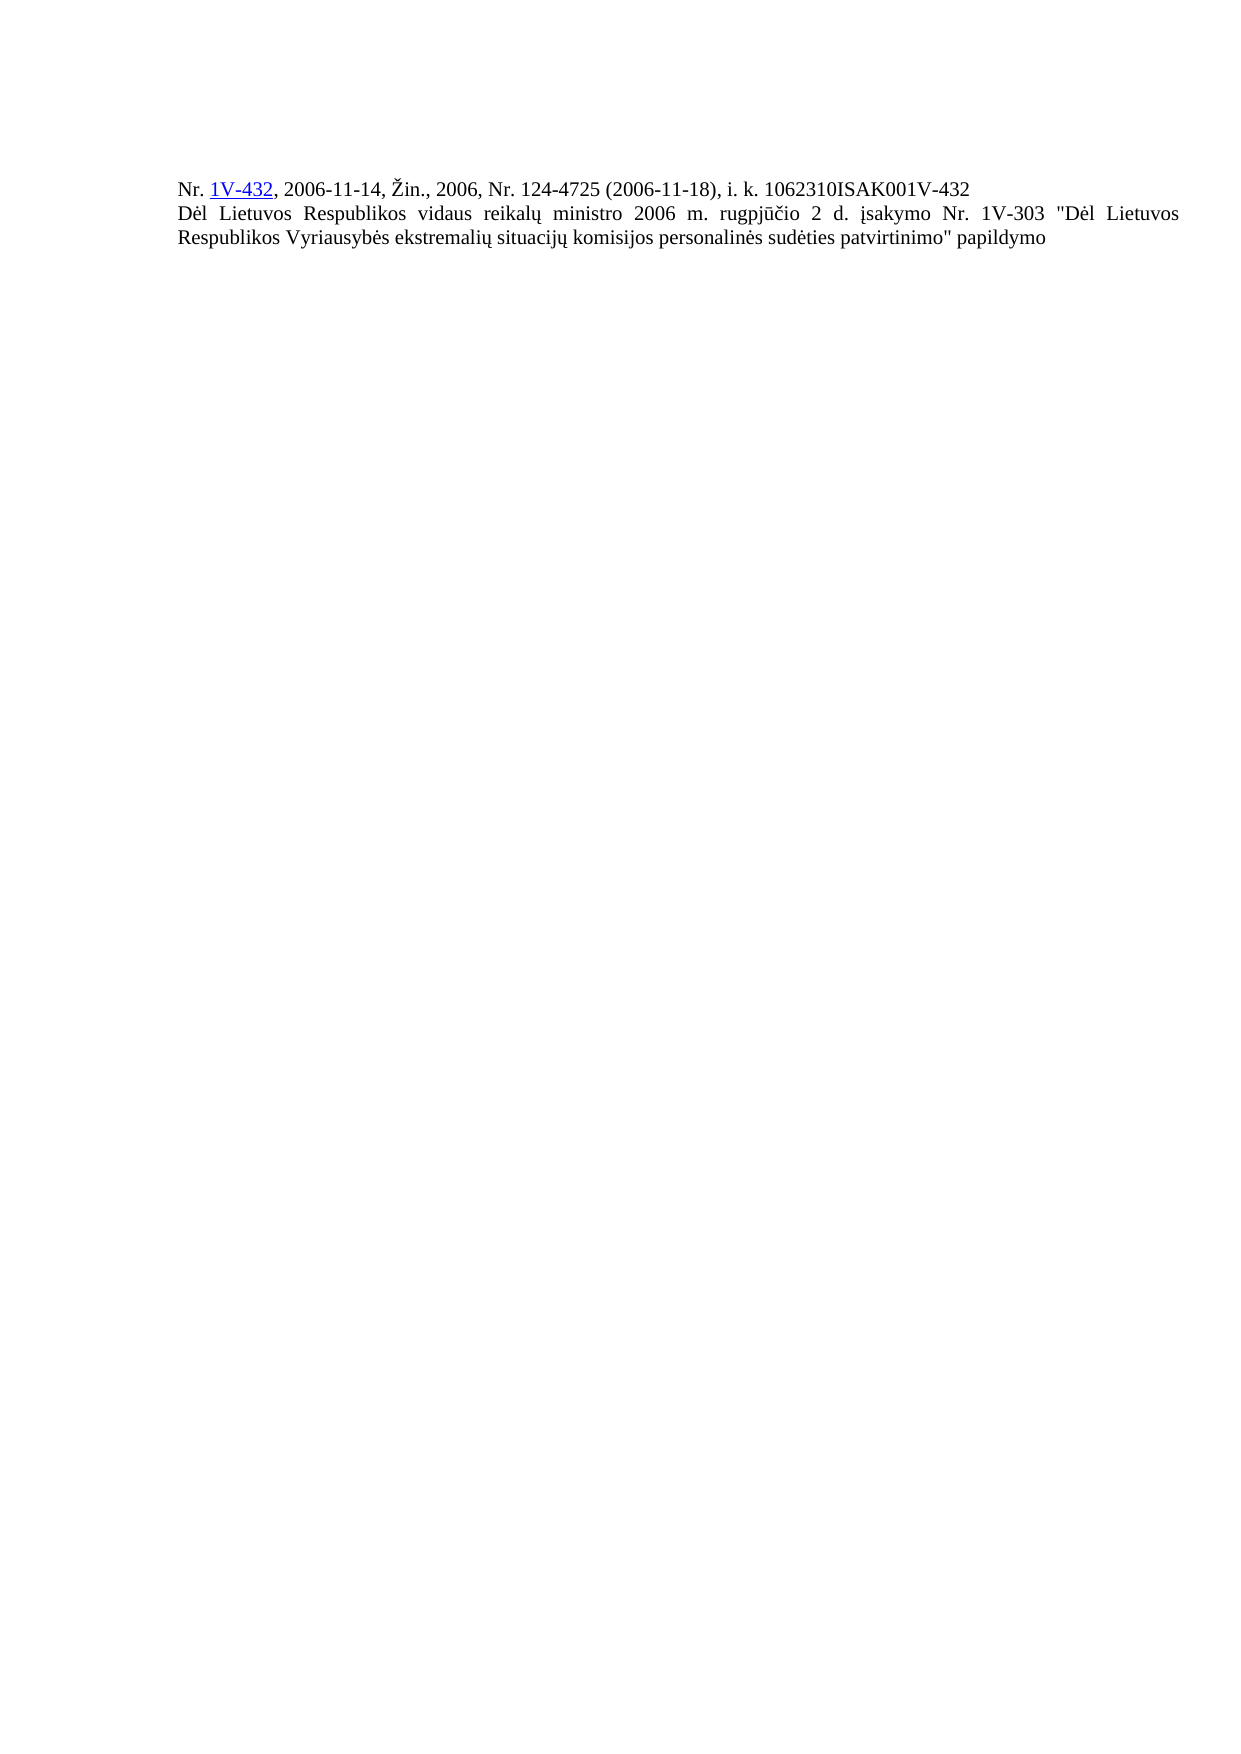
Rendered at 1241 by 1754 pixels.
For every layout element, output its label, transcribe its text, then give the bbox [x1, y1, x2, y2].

text Nr. 1V-432, 2006-11-14, Žin., 2006, Nr. 124-4725 (2006-11-18), i. k. 1062310ISAK001V-432 [177, 177, 1181, 201]
text Dėl Lietuvos Respublikos vidaus reikalų ministro 2006 m. rugpjūčio 2 d. įsakymo Nr. 1V-303 "Dėl Lietuvos Respublikos Vyriausybės ekstremalių situacijų komisijos personalinės sudėties patvirtinimo" papildymo [177, 201, 1181, 249]
